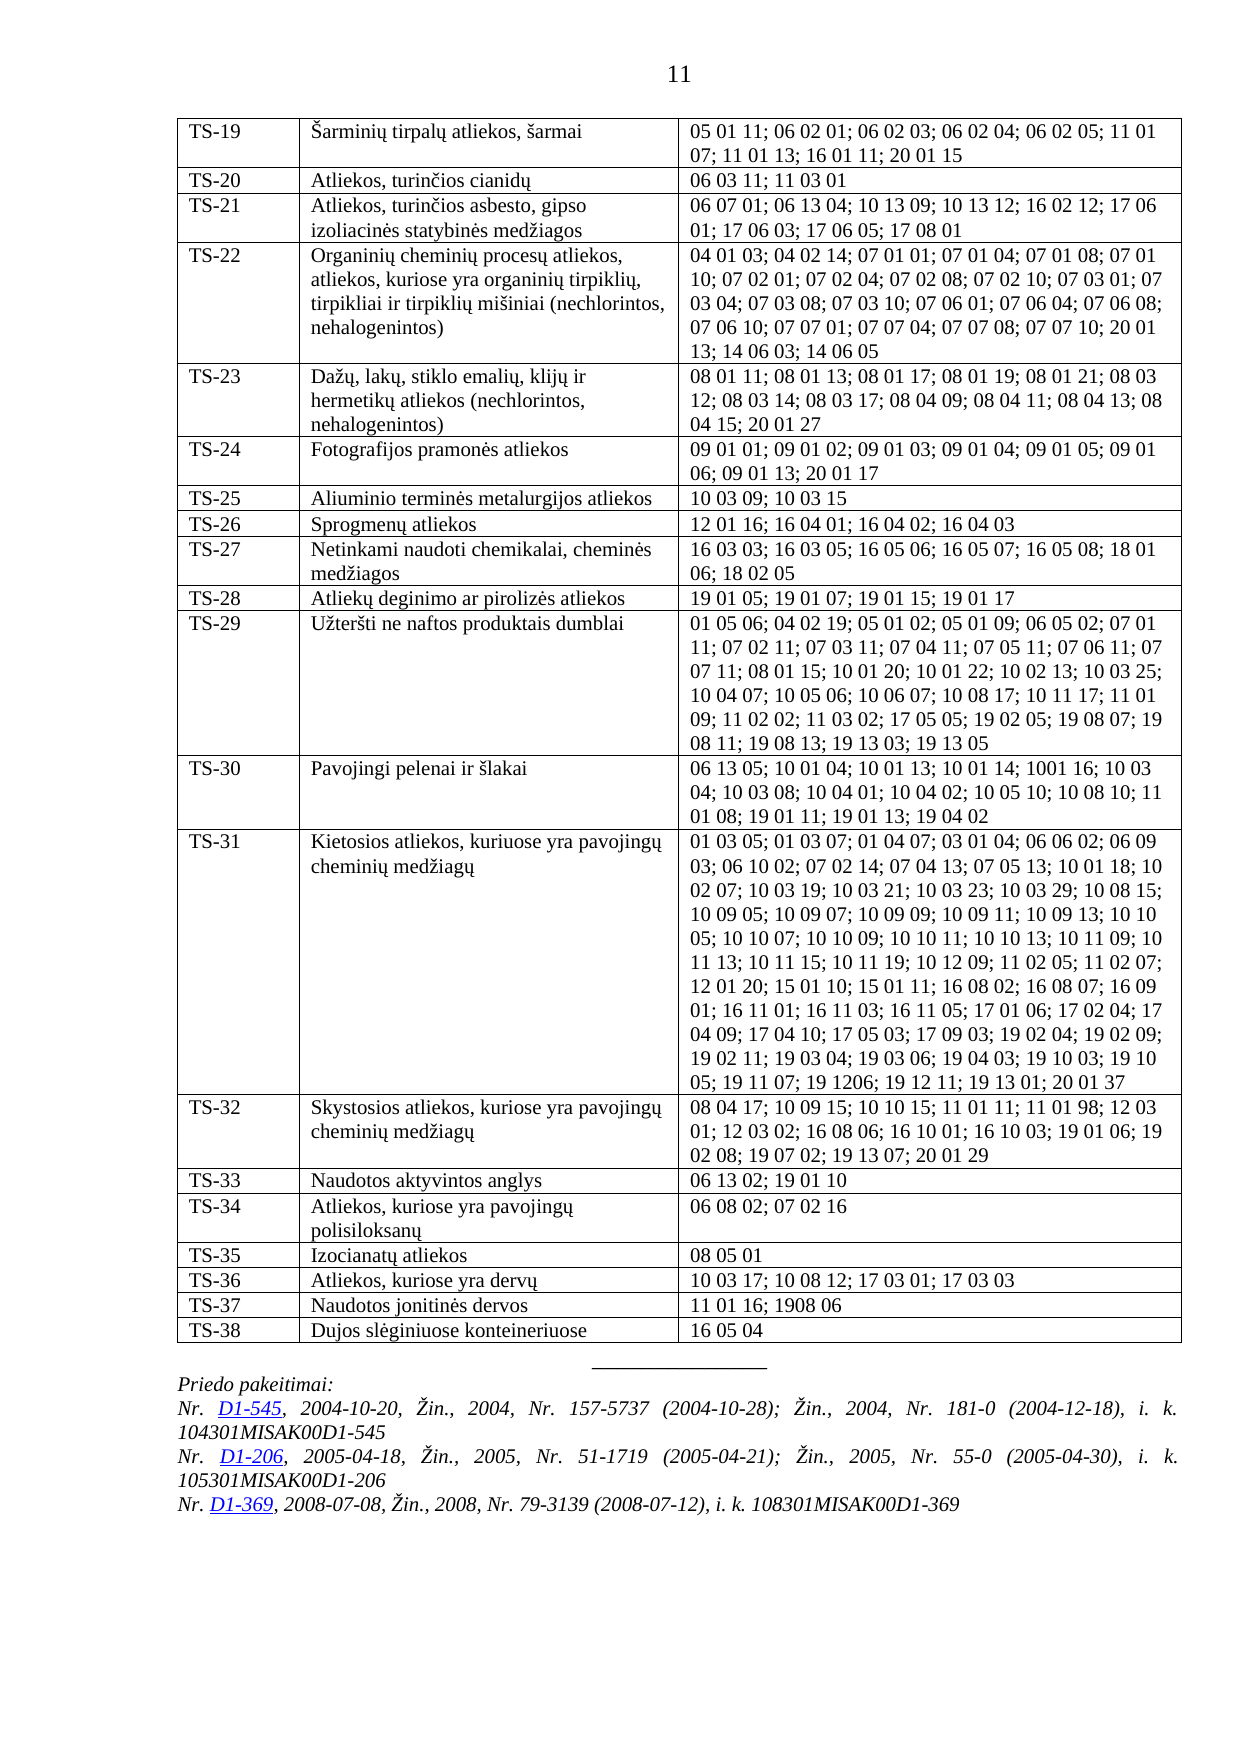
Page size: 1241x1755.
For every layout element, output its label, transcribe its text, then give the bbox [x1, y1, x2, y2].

table_cell TS-29 [178, 611, 299, 755]
table_cell TS-25 [178, 486, 299, 510]
table_cell Fotografijos pramonės atliekos [300, 437, 678, 485]
table_cell 12 01 16; 16 04 01; 16 04 02; 16 04 03 [679, 511, 1181, 536]
table_cell TS-30 [178, 756, 299, 828]
table_cell TS-20 [178, 168, 299, 192]
table_cell 01 05 06; 04 02 19; 05 01 02; 05 01 09; 06 05 02; 07 01 11; 07 02 11; 07 03 11; 07 04 11; 07 05 11; 07 06 11; 07 07 11; 08 01 15; 10 01 20; 10 01 22; 10 02 13; 10 03 25; 10 04 07; 10 05 06; 10 06 07; 10 08 17; 10 11 17; 11 01 09; 11 02 02; 11 03 02; 17 05 05; 19 02 05; 19 08 07; 19 08 11; 19 08 13; 19 13 03; 19 13 05 [679, 611, 1181, 755]
table_cell Sprogmenų atliekos [300, 511, 678, 536]
table_cell Pavojingi pelenai ir šlakai [300, 756, 678, 828]
table_cell Atliekos, turinčios asbesto, gipso izoliacinės statybinės medžiagos [300, 194, 678, 242]
table_cell Atliekos, kuriose yra dervų [300, 1268, 678, 1292]
table_cell TS-27 [178, 537, 299, 585]
table_cell Organinių cheminių procesų atliekos, atliekos, kuriose yra organinių tirpiklių, tirpikliai ir tirpiklių mišiniai (nechlorintos, nehalogenintos) [300, 243, 678, 363]
table_cell Dujos slėginiuose konteineriuose [300, 1318, 678, 1342]
table_cell Atliekos, kuriose yra pavojingų polisiloksanų [300, 1194, 678, 1242]
text ______________ [177, 1343, 1181, 1372]
table_cell 10 03 17; 10 08 12; 17 03 01; 17 03 03 [679, 1268, 1181, 1292]
table_cell TS-35 [178, 1243, 299, 1267]
table_cell TS-37 [178, 1293, 299, 1317]
text Nr. D1-369, 2008-07-08, Žin., 2008, Nr. 79-3139 (2008-07-12), i. k. 108301MISAK00D1-369 [177, 1492, 1181, 1516]
table_cell 08 05 01 [679, 1243, 1181, 1267]
table_cell Netinkami naudoti chemikalai, cheminės medžiagos [300, 537, 678, 585]
table_cell Kietosios atliekos, kuriuose yra pavojingų cheminių medžiagų [300, 830, 678, 1094]
table_cell TS-36 [178, 1268, 299, 1292]
table_cell Naudotos aktyvintos anglys [300, 1169, 678, 1192]
table_cell Dažų, lakų, stiklo emalių, klijų ir hermetikų atliekos (nechlorintos, nehalogenintos) [300, 364, 678, 436]
text Priedo pakeitimai: [177, 1372, 1181, 1396]
table_cell 06 03 11; 11 03 01 [679, 168, 1181, 192]
table_cell Aliuminio terminės metalurgijos atliekos [300, 486, 678, 510]
table_cell 16 05 04 [679, 1318, 1181, 1342]
table_cell 08 01 11; 08 01 13; 08 01 17; 08 01 19; 08 01 21; 08 03 12; 08 03 14; 08 03 17; 08 04 09; 08 04 11; 08 04 13; 08 04 15; 20 01 27 [679, 364, 1181, 436]
table_cell TS-28 [178, 586, 299, 610]
table_cell TS-21 [178, 194, 299, 242]
table_cell TS-33 [178, 1169, 299, 1192]
text Nr. D1-206, 2005-04-18, Žin., 2005, Nr. 51-1719 (2005-04-21); Žin., 2005, Nr. 55-0 (2005-04-30), i. k. 105301MISAK00D1-206 [177, 1444, 1181, 1492]
table_cell TS-34 [178, 1194, 299, 1242]
table_cell 09 01 01; 09 01 02; 09 01 03; 09 01 04; 09 01 05; 09 01 06; 09 01 13; 20 01 17 [679, 437, 1181, 485]
table_cell TS-31 [178, 830, 299, 1094]
table_cell 01 03 05; 01 03 07; 01 04 07; 03 01 04; 06 06 02; 06 09 03; 06 10 02; 07 02 14; 07 04 13; 07 05 13; 10 01 18; 10 02 07; 10 03 19; 10 03 21; 10 03 23; 10 03 29; 10 08 15; 10 09 05; 10 09 07; 10 09 09; 10 09 11; 10 09 13; 10 10 05; 10 10 07; 10 10 09; 10 10 11; 10 10 13; 10 11 09; 10 11 13; 10 11 15; 10 11 19; 10 12 09; 11 02 05; 11 02 07; 12 01 20; 15 01 10; 15 01 11; 16 08 02; 16 08 07; 16 09 01; 16 11 01; 16 11 03; 16 11 05; 17 01 06; 17 02 04; 17 04 09; 17 04 10; 17 05 03; 17 09 03; 19 02 04; 19 02 09; 19 02 11; 19 03 04; 19 03 06; 19 04 03; 19 10 03; 19 10 05; 19 11 07; 19 1206; 19 12 11; 19 13 01; 20 01 37 [679, 830, 1181, 1094]
table_cell TS-22 [178, 243, 299, 363]
table_cell 19 01 05; 19 01 07; 19 01 15; 19 01 17 [679, 586, 1181, 610]
table_cell 11 01 16; 1908 06 [679, 1293, 1181, 1317]
table_cell TS-26 [178, 511, 299, 536]
table_cell TS-19 [178, 119, 299, 167]
table_cell 04 01 03; 04 02 14; 07 01 01; 07 01 04; 07 01 08; 07 01 10; 07 02 01; 07 02 04; 07 02 08; 07 02 10; 07 03 01; 07 03 04; 07 03 08; 07 03 10; 07 06 01; 07 06 04; 07 06 08; 07 06 10; 07 07 01; 07 07 04; 07 07 08; 07 07 10; 20 01 13; 14 06 03; 14 06 05 [679, 243, 1181, 363]
table_cell Užteršti ne naftos produktais dumblai [300, 611, 678, 755]
table_cell Atliekos, turinčios cianidų [300, 168, 678, 192]
table_cell 16 03 03; 16 03 05; 16 05 06; 16 05 07; 16 05 08; 18 01 06; 18 02 05 [679, 537, 1181, 585]
table_cell TS-24 [178, 437, 299, 485]
table_cell Šarminių tirpalų atliekos, šarmai [300, 119, 678, 167]
table_cell 06 13 05; 10 01 04; 10 01 13; 10 01 14; 1001 16; 10 03 04; 10 03 08; 10 04 01; 10 04 02; 10 05 10; 10 08 10; 11 01 08; 19 01 11; 19 01 13; 19 04 02 [679, 756, 1181, 828]
table_cell 06 13 02; 19 01 10 [679, 1169, 1181, 1192]
table_cell 10 03 09; 10 03 15 [679, 486, 1181, 510]
table_cell 06 08 02; 07 02 16 [679, 1194, 1181, 1242]
table_cell Izocianatų atliekos [300, 1243, 678, 1267]
table_cell 06 07 01; 06 13 04; 10 13 09; 10 13 12; 16 02 12; 17 06 01; 17 06 03; 17 06 05; 17 08 01 [679, 194, 1181, 242]
table_cell TS-23 [178, 364, 299, 436]
table_cell 05 01 11; 06 02 01; 06 02 03; 06 02 04; 06 02 05; 11 01 07; 11 01 13; 16 01 11; 20 01 15 [679, 119, 1181, 167]
table_cell Skystosios atliekos, kuriose yra pavojingų cheminių medžiagų [300, 1095, 678, 1167]
text Nr. D1-545, 2004-10-20, Žin., 2004, Nr. 157-5737 (2004-10-28); Žin., 2004, Nr. 181-0 (2004-12-18), i. k. 104301MISAK00D1-545 [177, 1396, 1181, 1444]
table_cell TS-32 [178, 1095, 299, 1167]
table_cell TS-38 [178, 1318, 299, 1342]
table_cell Naudotos jonitinės dervos [300, 1293, 678, 1317]
table_cell 08 04 17; 10 09 15; 10 10 15; 11 01 11; 11 01 98; 12 03 01; 12 03 02; 16 08 06; 16 10 01; 16 10 03; 19 01 06; 19 02 08; 19 07 02; 19 13 07; 20 01 29 [679, 1095, 1181, 1167]
table_cell Atliekų deginimo ar pirolizės atliekos [300, 586, 678, 610]
